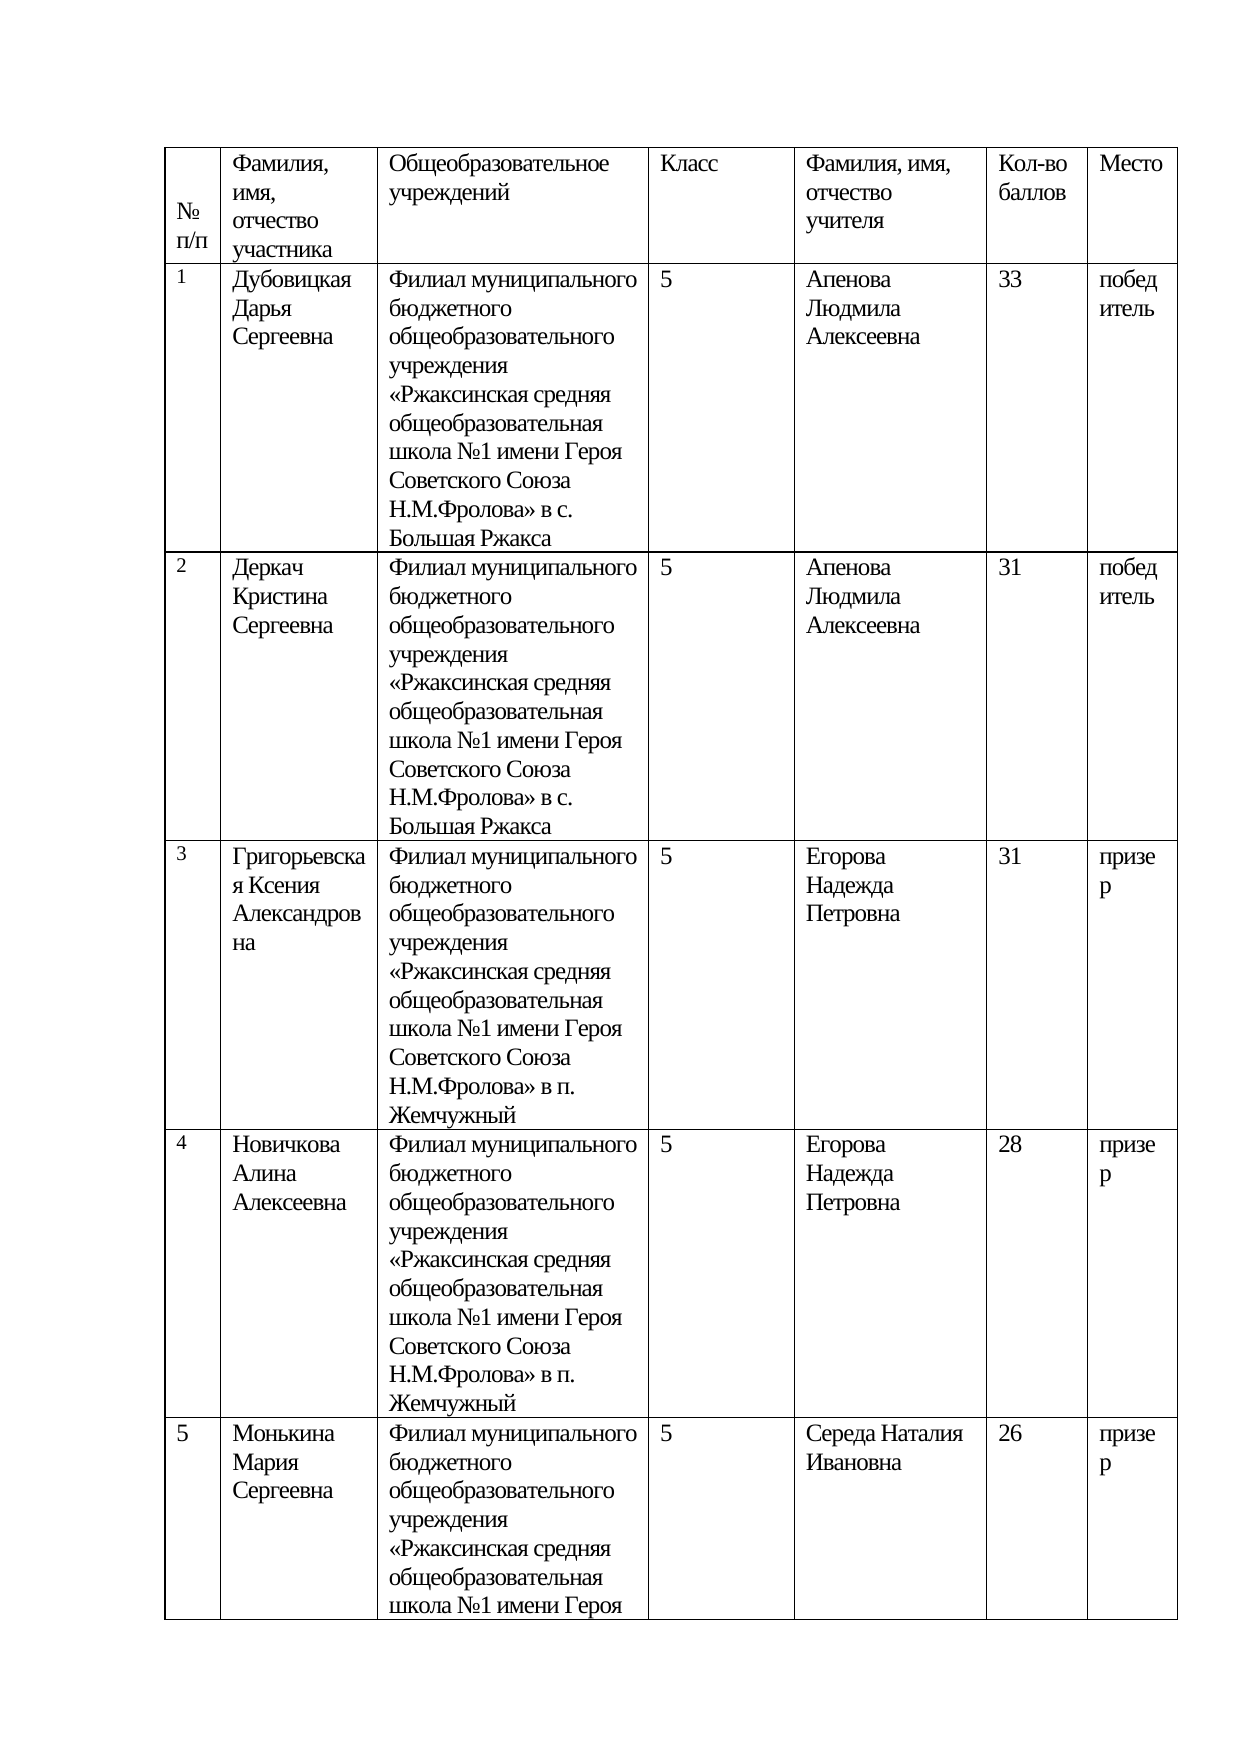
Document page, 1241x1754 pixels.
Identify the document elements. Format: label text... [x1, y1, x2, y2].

table_cell призер [1088, 841, 1177, 1128]
table_cell победитель [1088, 264, 1177, 551]
table_cell 5 [166, 1418, 220, 1619]
table_cell Егорова Надежда Петровна [795, 1130, 986, 1417]
table_header Кол-во баллов [987, 148, 1087, 263]
table_cell Монькина Мария Сергеевна [221, 1418, 377, 1619]
table_cell Апенова Людмила Алексеевна [795, 553, 986, 840]
table_cell 31 [987, 553, 1087, 840]
table_cell Деркач Кристина Сергеевна [221, 553, 377, 840]
table_cell победитель [1088, 553, 1177, 840]
table_cell призер [1088, 1130, 1177, 1417]
table_cell 2 [166, 553, 220, 840]
table_header Фамилия, имя, отчество учителя [795, 148, 986, 263]
table_cell 31 [987, 841, 1087, 1128]
table_cell Григорьевская Ксения Александровна [221, 841, 377, 1128]
table_cell 28 [987, 1130, 1087, 1417]
table_header Фамилия, имя, отчество участника [221, 148, 377, 263]
table_header №п/п [166, 148, 220, 263]
table_cell 5 [649, 841, 794, 1128]
table_cell Филиал муниципального бюджетного общеобразовательного учреждения «Ржаксинская средняя общеобразовательная школа №1 имени Героя [378, 1418, 648, 1619]
table_cell 33 [987, 264, 1087, 551]
table_cell 1 [166, 264, 220, 551]
table_cell Егорова Надежда Петровна [795, 841, 986, 1128]
table_cell Апенова Людмила Алексеевна [795, 264, 986, 551]
table_cell 3 [166, 841, 220, 1128]
table_cell 5 [649, 1418, 794, 1619]
table_header Класс [649, 148, 794, 263]
table_header Общеобразовательное учреждений [378, 148, 648, 263]
table_cell 5 [649, 264, 794, 551]
table_header Место [1088, 148, 1177, 263]
table_cell Дубовицкая Дарья Сергеевна [221, 264, 377, 551]
table_cell 5 [649, 1130, 794, 1417]
table_cell 26 [987, 1418, 1087, 1619]
table_cell Филиал муниципального бюджетного общеобразовательного учреждения «Ржаксинская средняя общеобразовательная школа №1 имени Героя Советского Союза Н.М.Фролова» в п. Жемчужный [378, 1130, 648, 1417]
table_cell призер [1088, 1418, 1177, 1619]
table_cell Филиал муниципального бюджетного общеобразовательного учреждения «Ржаксинская средняя общеобразовательная школа №1 имени Героя Советского Союза Н.М.Фролова» в п. Жемчужный [378, 841, 648, 1128]
table_cell Филиал муниципального бюджетного общеобразовательного учреждения «Ржаксинская средняя общеобразовательная школа №1 имени Героя Советского Союза Н.М.Фролова» в с. Большая Ржакса [378, 553, 648, 840]
table_cell 4 [166, 1130, 220, 1417]
table_cell Филиал муниципального бюджетного общеобразовательного учреждения «Ржаксинская средняя общеобразовательная школа №1 имени Героя Советского Союза Н.М.Фролова» в с. Большая Ржакса [378, 264, 648, 551]
table_cell Новичкова Алина Алексеевна [221, 1130, 377, 1417]
table_cell 5 [649, 553, 794, 840]
table_cell Середа Наталия Ивановна [795, 1418, 986, 1619]
